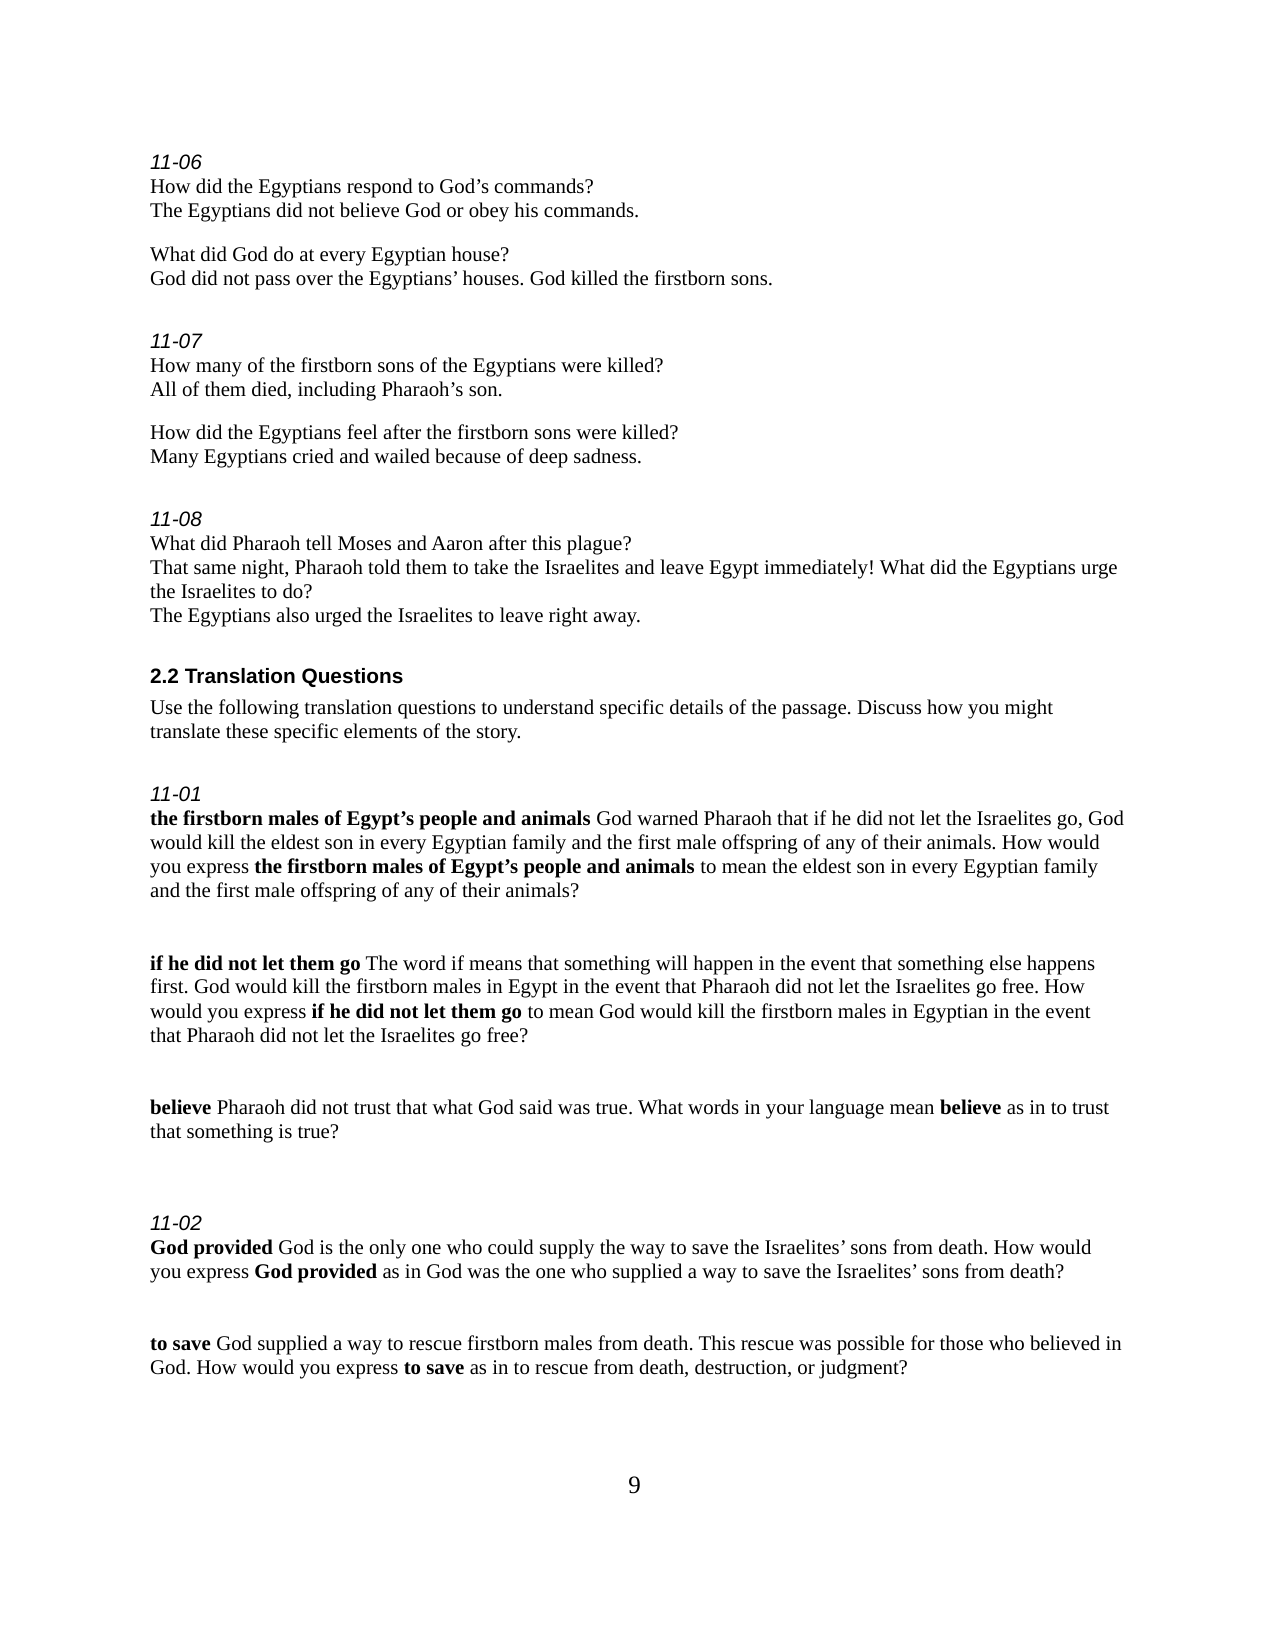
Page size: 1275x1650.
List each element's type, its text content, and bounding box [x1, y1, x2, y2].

text believe Pharaoh did not trust that what God said was true. What words in your language mean believe as in to trust that something is true? [150, 1095, 1125, 1143]
text God provided God is the only one who could supply the way to save the Israelites’ sons from death. How would you express God provided as in God was the one who supplied a way to save the Israelites’ sons from death? [150, 1235, 1125, 1283]
subtitle 11-08 [150, 507, 1125, 531]
text How did the Egyptians feel after the firstborn sons were killed? Many Egyptians cried and wailed because of deep sadness. [150, 420, 1125, 468]
text if he did not let them go The word if means that something will happen in the event that something else happens first. God would kill the firstborn males in Egypt in the event that Pharaoh did not let the Israelites go free. How would you express if he did not let them go to mean God would kill the firstborn males in Egyptian in the event that Pharaoh did not let the Israelites go free? [150, 950, 1125, 1047]
subtitle 11-06 [150, 150, 1125, 174]
subtitle 11-02 [150, 1211, 1125, 1235]
text How did the Egyptians respond to God’s commands? The Egyptians did not believe God or obey his commands. [150, 174, 1125, 222]
text the firstborn males of Egypt’s people and animals God warned Pharaoh that if he did not let the Israelites go, God would kill the eldest son in every Egyptian family and the first male offspring of any of their animals. How would you express the firstborn males of Egypt’s people and animals to mean the eldest son in every Egyptian family and the first male offspring of any of their animals? [150, 806, 1125, 902]
subtitle 11-01 [150, 782, 1125, 806]
subtitle 11-07 [150, 329, 1125, 353]
text How many of the firstborn sons of the Egyptians were killed? All of them died, including Pharaoh’s son. [150, 353, 1125, 401]
text Use the following translation questions to understand specific details of the passage. Discuss how you might translate these specific elements of the story. [150, 695, 1125, 743]
subtitle 2.2 Translation Questions [150, 663, 1125, 687]
text to save God supplied a way to rescue firstborn males from death. This rescue was possible for those who believed in God. How would you express to save as in to rescue from death, destruction, or judgment? [150, 1331, 1125, 1379]
text What did God do at every Egyptian house? God did not pass over the Egyptians’ houses. God killed the firstborn sons. [150, 242, 1125, 290]
text What did Pharaoh tell Moses and Aaron after this plague? That same night, Pharaoh told them to take the Israelites and leave Egypt immediately! What did the Egyptians urge the Israelites to do? The Egyptians also urged the Israelites to leave right away. [150, 531, 1125, 627]
